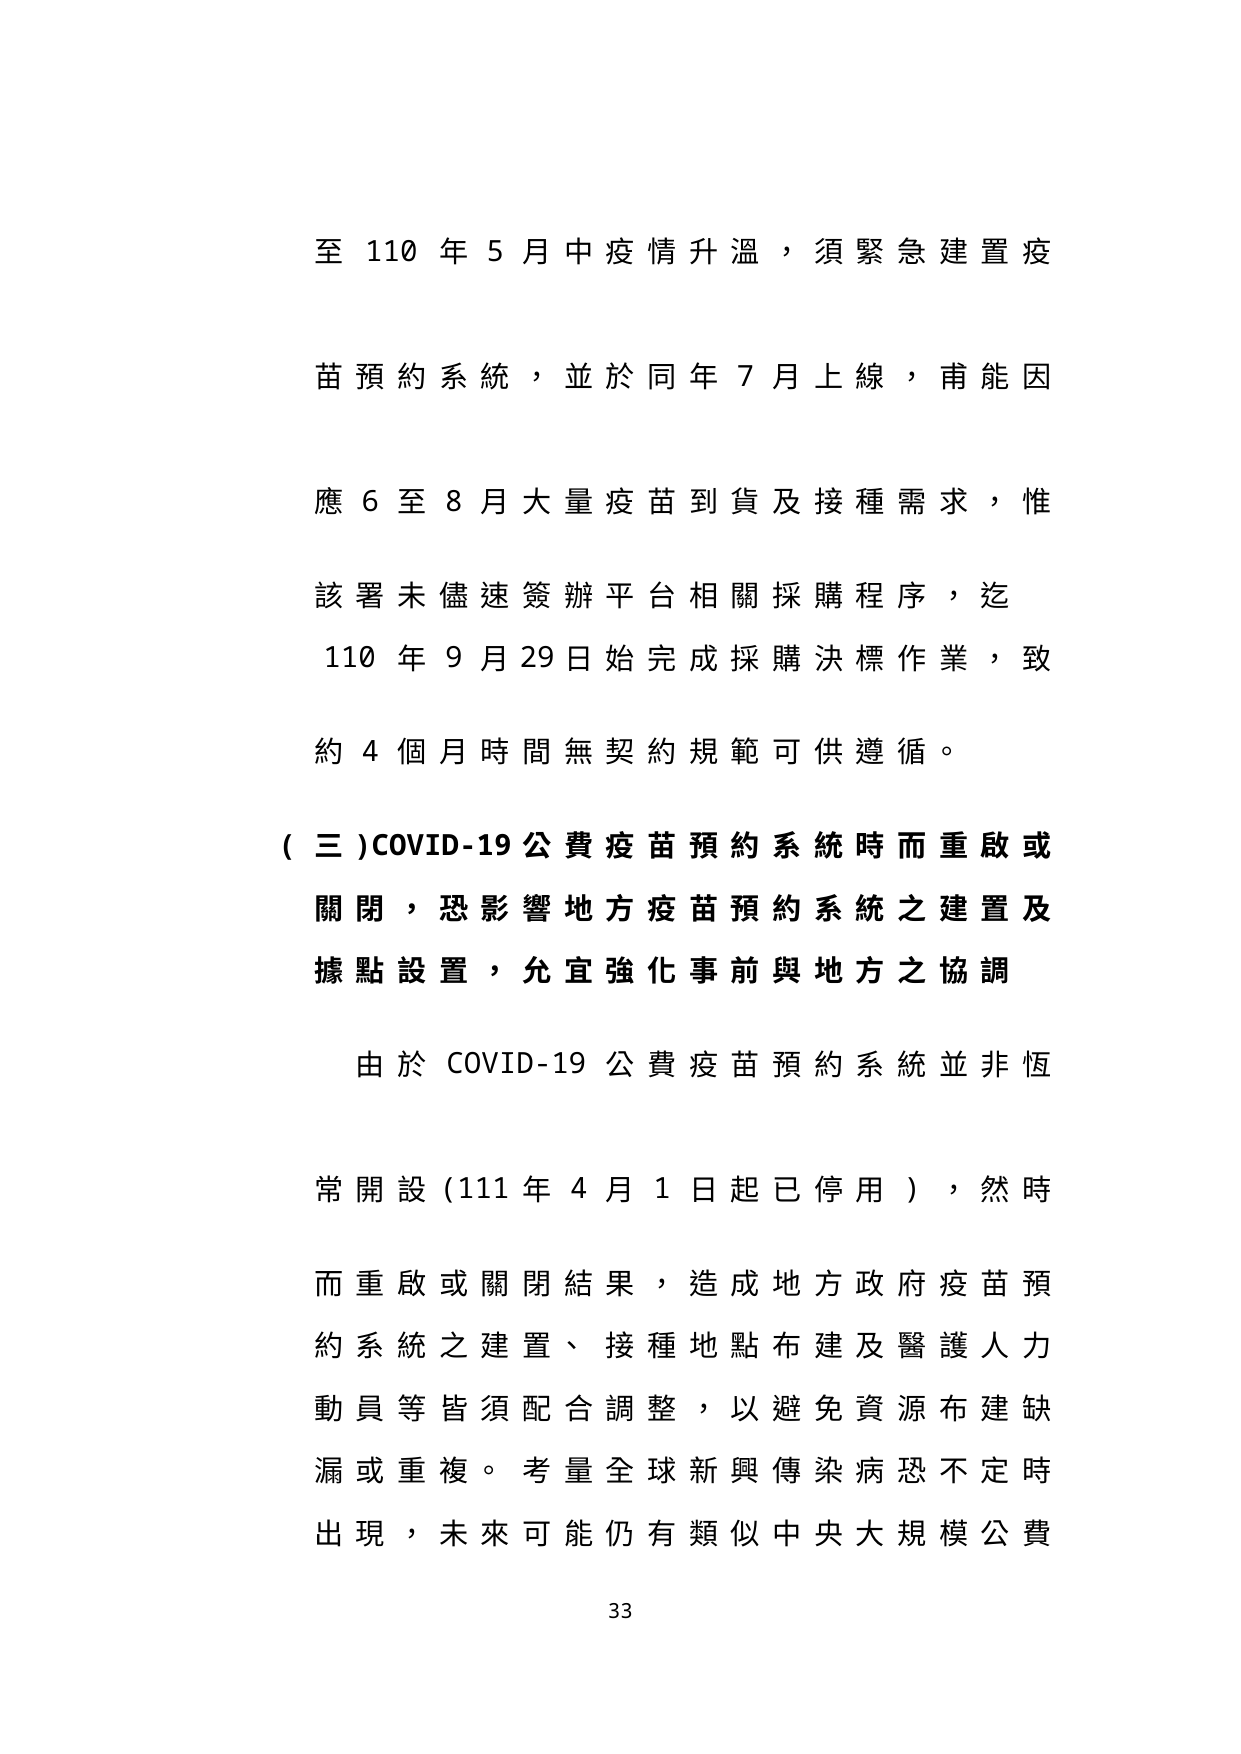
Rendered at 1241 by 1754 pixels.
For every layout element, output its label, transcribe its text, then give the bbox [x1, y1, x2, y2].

text (三)COVID-19公費疫苗預約系統時而重啟或關閉，恐影響地方疫苗預約系統之建置及據點設置，允宜強化事前與地方之協調 [242, 802, 1058, 990]
text 至110年5月中疫情升溫，須緊急建置疫苗預約系統，並於同年7月上線，甫能因應6至8月大量疫苗到貨及接種需求，惟該署未儘速簽辦平台相關採購程序，迄110年9月29日始完成採購決標作業，致約4個月時間無契約規範可供遵循。 [271, 177, 1058, 802]
text 由於COVID-19公費疫苗預約系統並非恆常開設(111年4月1日起已停用)，然時而重啟或關閉結果，造成地方政府疫苗預約系統之建置、接種地點布建及醫護人力動員等皆須配合調整，以避免資源布建缺漏或重複。考量全球新興傳染病恐不定時出現，未來可能仍有類似中央大規模公費 [271, 990, 1058, 1552]
